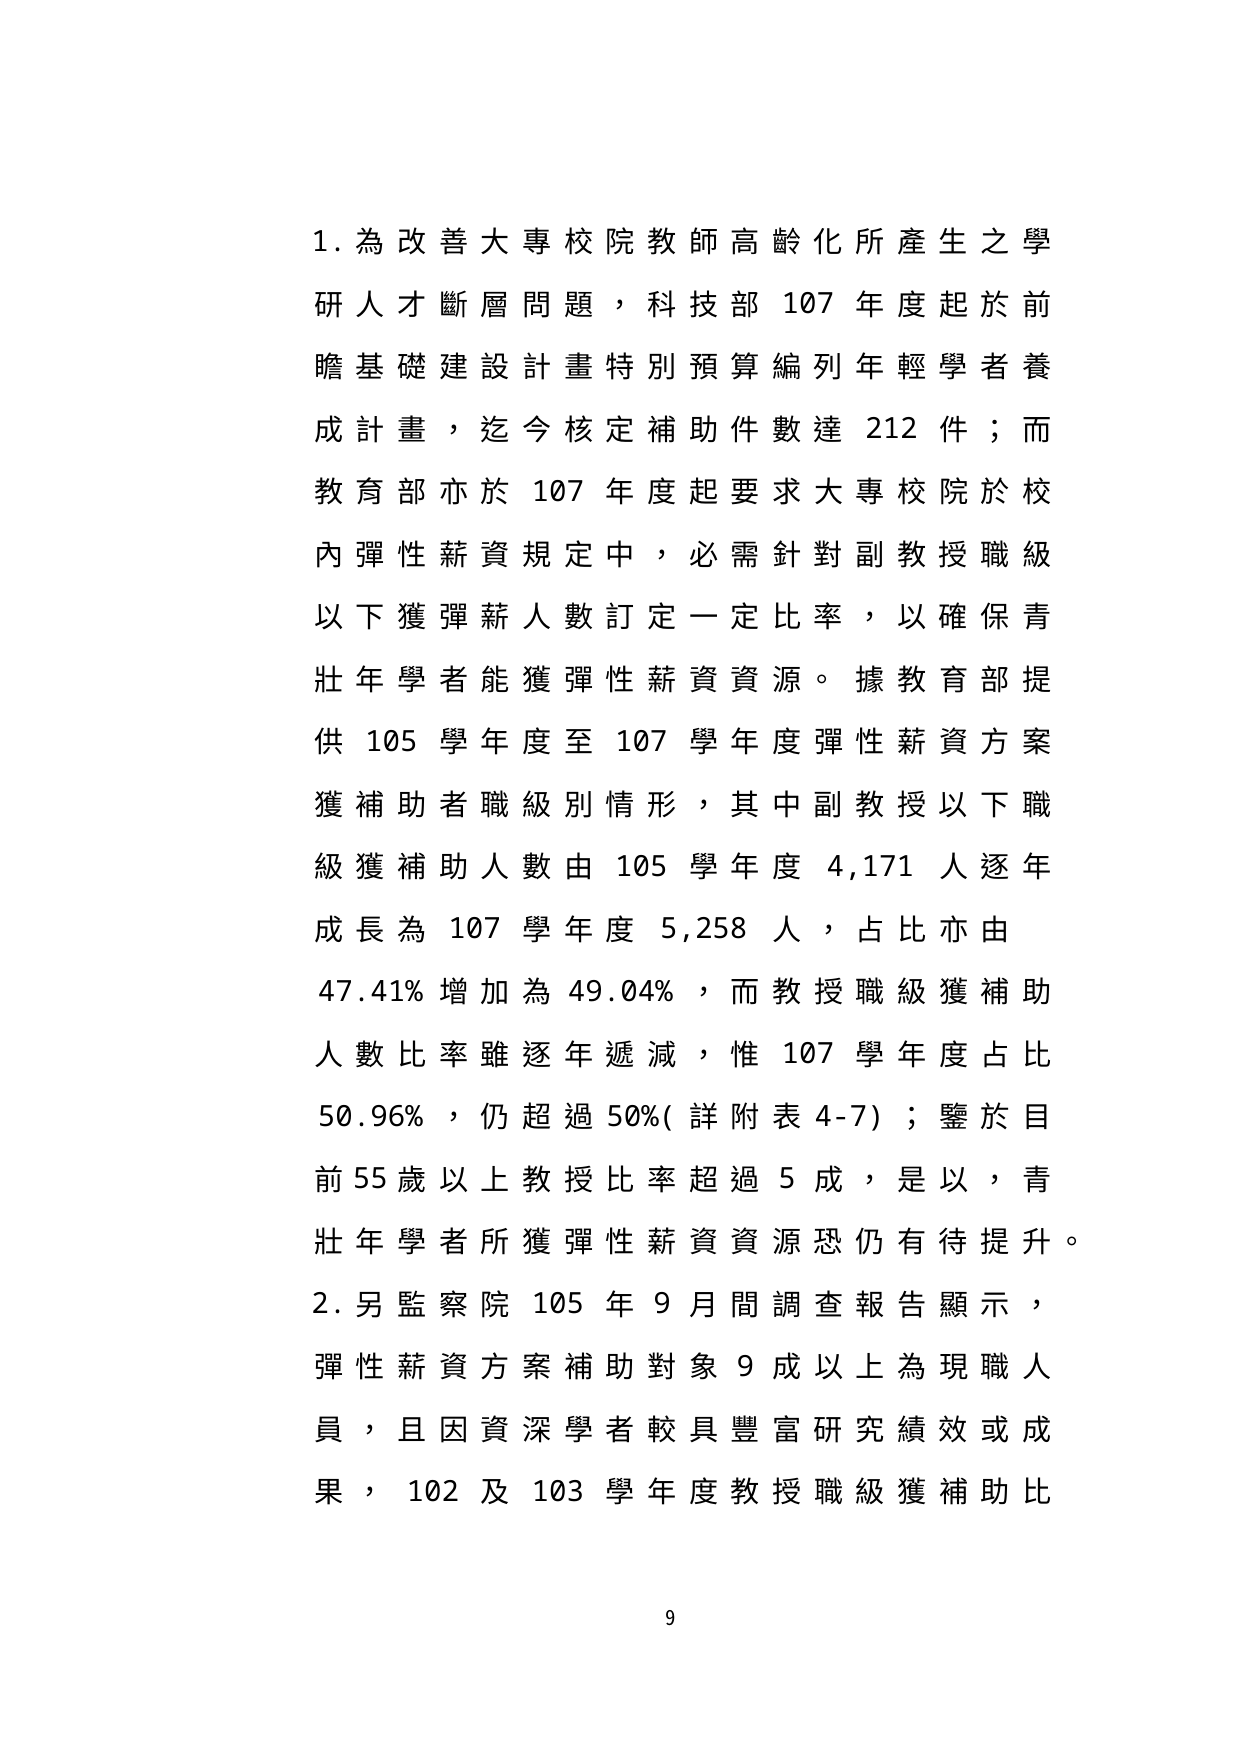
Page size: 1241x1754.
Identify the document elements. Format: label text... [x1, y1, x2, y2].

text 1.為改善大專校院教師高齡化所產生之學研人才斷層問題，科技部107年度起於前瞻基礎建設計畫特別預算編列年輕學者養成計畫，迄今核定補助件數達212件；而教育部亦於107年度起要求大專校院於校內彈性薪資規定中，必需針對副教授職級以下獲彈薪人數訂定一定比率，以確保青壯年學者能獲彈性薪資資源。據教育部提供105學年度至107學年度彈性薪資方案獲補助者職級別情形，其中副教授以下職級獲補助人數由105學年度4,171人逐年成長為107學年度5,258人，占比亦由47.41%增加為49.04%，而教授職級獲補助人數比率雖逐年遞減，惟107學年度占比50.96%，仍超過50%(詳附表4-7)；鑒於目前55歲以上教授比率超過5成，是以，青壯年學者所獲彈性薪資資源恐仍有待提升。 [271, 198, 1058, 1261]
text 2.另監察院105年9月間調查報告顯示，彈性薪資方案補助對象9成以上為現職人員，且因資深學者較具豐富研究績效或成果，102及103學年度教授職級獲補助比 [271, 1261, 1058, 1511]
